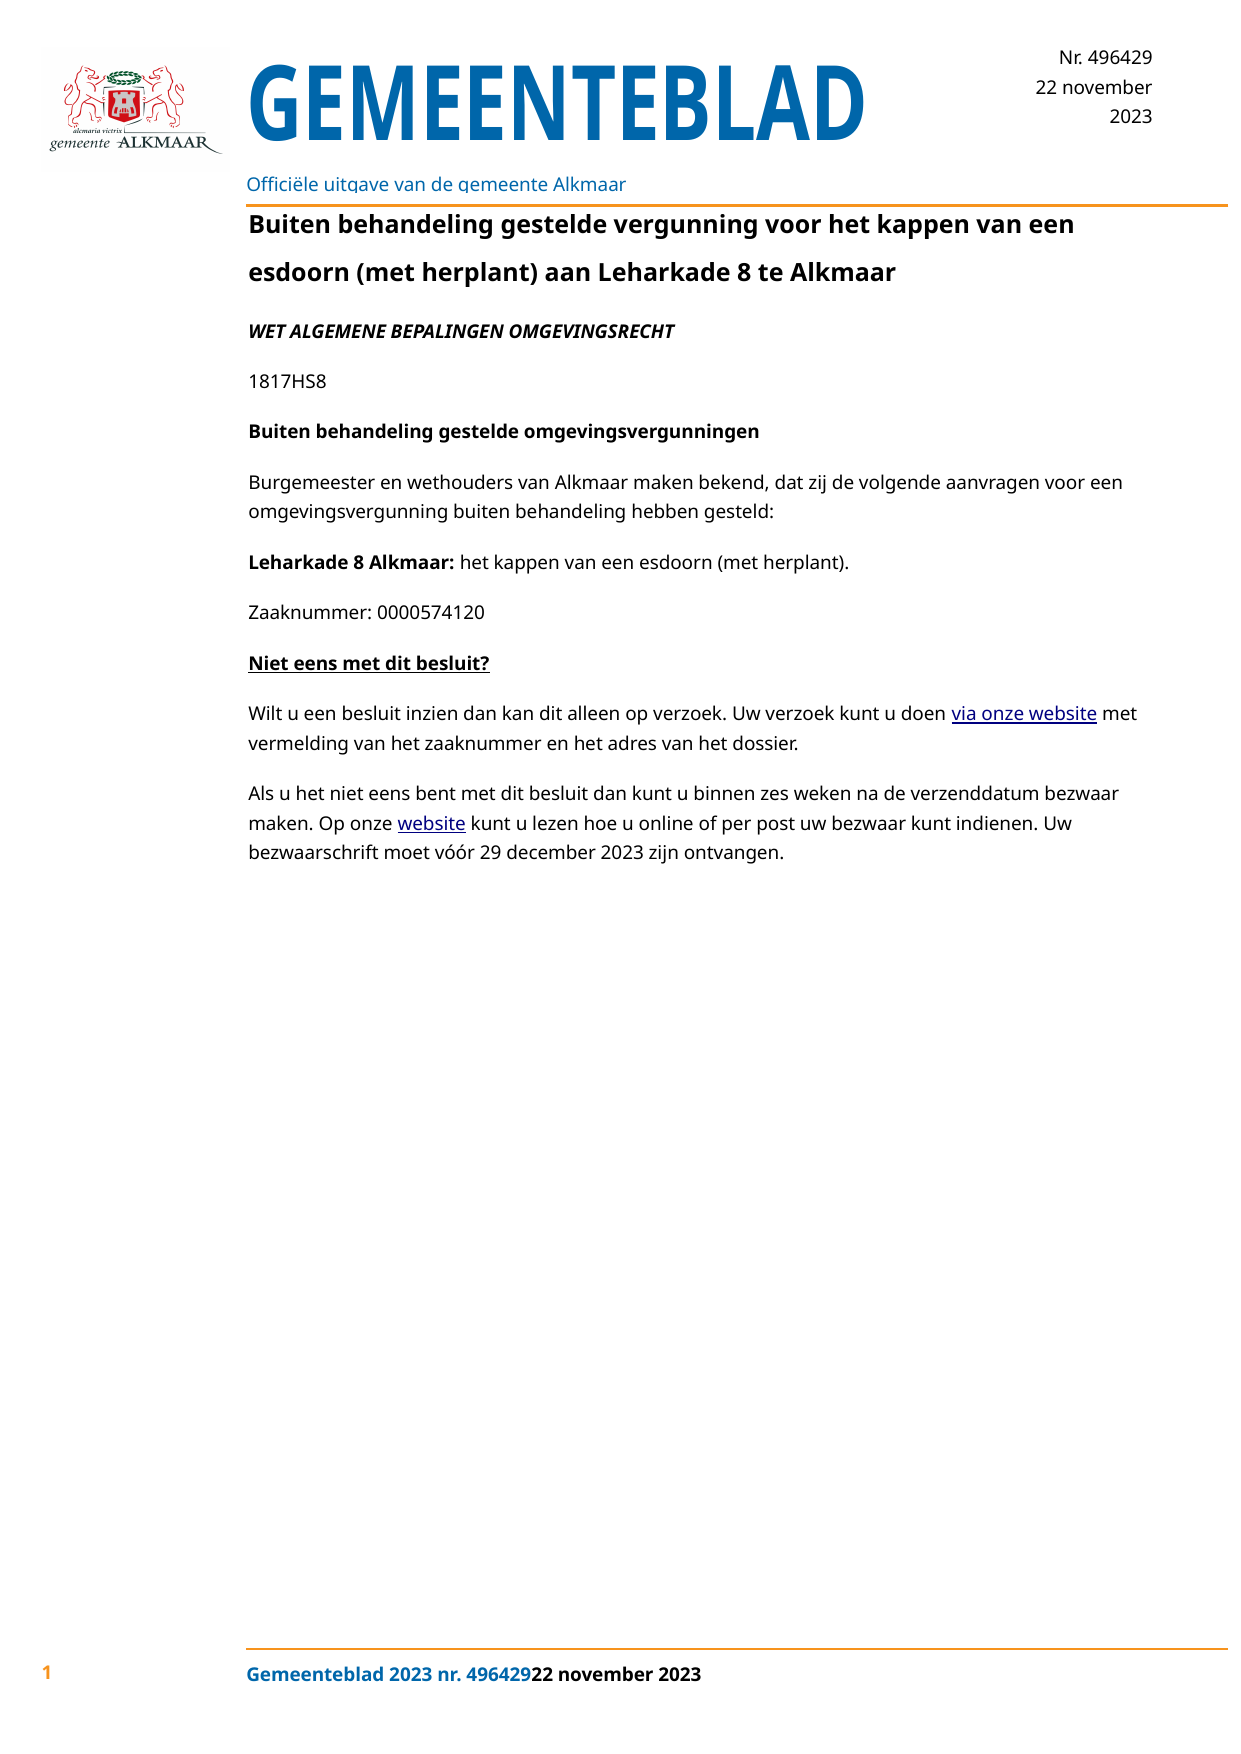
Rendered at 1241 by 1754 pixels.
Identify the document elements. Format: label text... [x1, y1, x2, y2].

text 1817HS8 [248, 368, 1152, 394]
text Zaaknummer: 0000574120 [248, 599, 1152, 625]
text Buiten behandeling gestelde vergunning voor het kappen van een esdoorn (met herplant) aan Leharkade 8 te Alkmaar [248, 207, 1152, 288]
picture [41, 47, 231, 172]
text Leharkade 8 Alkmaar: het kappen van een esdoorn (met herplant). [248, 549, 1152, 575]
text Niet eens met dit besluit? [248, 650, 1152, 676]
text Burgemeester en wethouders van Alkmaar maken bekend, dat zij de volgende aanvragen voor een omgevingsvergunning buiten behandeling hebben gesteld: [248, 469, 1152, 524]
text Buiten behandeling gestelde omgevingsvergunningen [248, 419, 1152, 444]
text Wilt u een besluit inzien dan kan dit alleen op verzoek. Uw verzoek kunt u doen via onze website met vermelding van het zaaknummer en het adres van het dossier. [248, 700, 1152, 756]
text WET ALGEMENE BEPALINGEN OMGEVINGSRECHT [248, 318, 1152, 344]
text Als u het niet eens bent met dit besluit dan kunt u binnen zes weken na de verzenddatum bezwaar maken. Op onze website kunt u lezen hoe u online of per post uw bezwaar kunt indienen. Uw bezwaarschrift moet vóór 29 december 2023 zijn ontvangen. [248, 780, 1152, 865]
